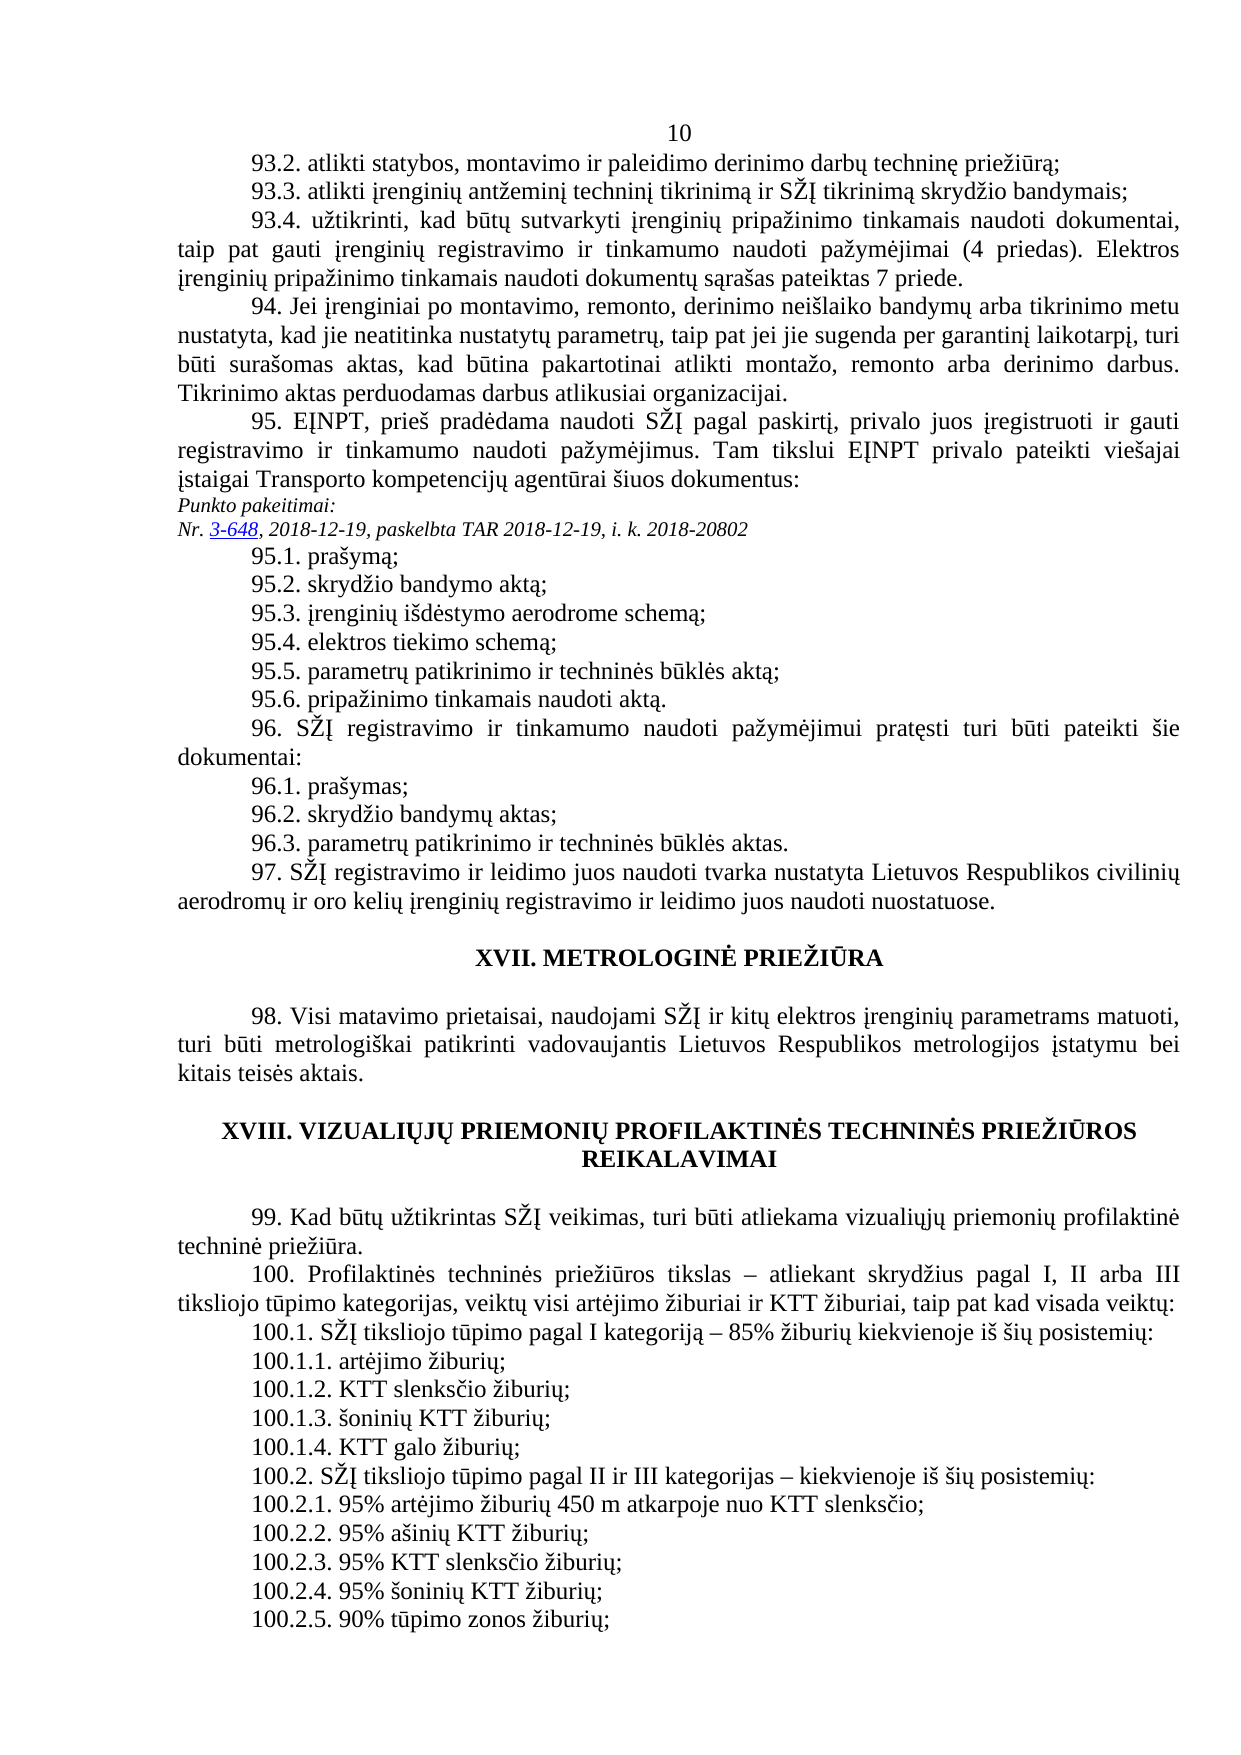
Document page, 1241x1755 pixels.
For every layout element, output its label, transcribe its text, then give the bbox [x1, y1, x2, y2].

text 100.1.2. KTT slenksčio žiburių; [177, 1374, 1181, 1403]
text 95.1. prašymą; [177, 541, 1181, 569]
text 95.3. įrenginių išdėstymo aerodrome schemą; [177, 598, 1181, 627]
text 100.2.4. 95% šoninių KTT žiburių; [177, 1576, 1181, 1604]
text 96.2. skrydžio bandymų aktas; [177, 799, 1181, 828]
text Nr. 3-648, 2018-12-19, paskelbta TAR 2018-12-19, i. k. 2018-20802 [177, 517, 1181, 541]
text 96.1. prašymas; [177, 771, 1181, 799]
text 97. SŽĮ registravimo ir leidimo juos naudoti tvarka nustatyta Lietuvos Respublikos civilinių aerodromų ir oro kelių įrenginių registravimo ir leidimo juos naudoti nuostatuose. [177, 857, 1181, 914]
text 96. SŽĮ registravimo ir tinkamumo naudoti pažymėjimui pratęsti turi būti pateikti šie dokumentai: [177, 713, 1181, 771]
text 100.1.3. šoninių KTT žiburių; [177, 1403, 1181, 1432]
text 95.2. skrydžio bandymo aktą; [177, 569, 1181, 598]
text 100.1.1. artėjimo žiburių; [177, 1346, 1181, 1374]
text Punkto pakeitimai: [177, 493, 1181, 517]
text 95.5. parametrų patikrinimo ir techninės būklės aktą; [177, 656, 1181, 684]
text 100.1. SŽĮ tiksliojo tūpimo pagal I kategoriją – 85% žiburių kiekvienoje iš šių posistemių: [177, 1317, 1181, 1346]
text 100.2.5. 90% tūpimo zonos žiburių; [177, 1604, 1181, 1633]
text XVIII. VIZUALIŲJŲ PRIEMONIŲ PROFILAKTINĖS TECHNINĖS PRIEŽIŪROS REIKALAVIMAI [177, 1116, 1181, 1173]
text 93.3. atlikti įrenginių antžeminį techninį tikrinimą ir SŽĮ tikrinimą skrydžio bandymais; [177, 176, 1181, 205]
text 95.4. elektros tiekimo schemą; [177, 627, 1181, 656]
text 99. Kad būtų užtikrintas SŽĮ veikimas, turi būti atliekama vizualiųjų priemonių profilaktinė techninė priežiūra. [177, 1202, 1181, 1259]
text 100.2. SŽĮ tiksliojo tūpimo pagal II ir III kategorijas – kiekvienoje iš šių posistemių: [177, 1461, 1181, 1489]
text 100.2.2. 95% ašinių KTT žiburių; [177, 1518, 1181, 1547]
text 100. Profilaktinės techninės priežiūros tikslas – atliekant skrydžius pagal I, II arba III tiksliojo tūpimo kategorijas, veiktų visi artėjimo žiburiai ir KTT žiburiai, taip pat kad visada veiktų: [177, 1259, 1181, 1317]
text XVII. METROLOGINĖ PRIEŽIŪRA [177, 943, 1181, 972]
text 95. EĮNPT, prieš pradėdama naudoti SŽĮ pagal paskirtį, privalo juos įregistruoti ir gauti registravimo ir tinkamumo naudoti pažymėjimus. Tam tikslui EĮNPT privalo pateikti viešajai įstaigai Transporto kompetencijų agentūrai šiuos dokumentus: [177, 406, 1181, 493]
text 96.3. parametrų patikrinimo ir techninės būklės aktas. [177, 828, 1181, 857]
text 100.2.1. 95% artėjimo žiburių 450 m atkarpoje nuo KTT slenksčio; [177, 1489, 1181, 1518]
text 100.1.4. KTT galo žiburių; [177, 1432, 1181, 1461]
text 94. Jei įrenginiai po montavimo, remonto, derinimo neišlaiko bandymų arba tikrinimo metu nustatyta, kad jie neatitinka nustatytų parametrų, taip pat jei jie sugenda per garantinį laikotarpį, turi būti surašomas aktas, kad būtina pakartotinai atlikti montažo, remonto arba derinimo darbus. Tikrinimo aktas perduodamas darbus atlikusiai organizacijai. [177, 291, 1181, 406]
text 93.4. užtikrinti, kad būtų sutvarkyti įrenginių pripažinimo tinkamais naudoti dokumentai, taip pat gauti įrenginių registravimo ir tinkamumo naudoti pažymėjimai (4 priedas). Elektros įrenginių pripažinimo tinkamais naudoti dokumentų sąrašas pateiktas 7 priede. [177, 205, 1181, 291]
text 98. Visi matavimo prietaisai, naudojami SŽĮ ir kitų elektros įrenginių parametrams matuoti, turi būti metrologiškai patikrinti vadovaujantis Lietuvos Respublikos metrologijos įstatymu bei kitais teisės aktais. [177, 1001, 1181, 1087]
text 93.2. atlikti statybos, montavimo ir paleidimo derinimo darbų techninę priežiūrą; [177, 148, 1181, 176]
text 100.2.3. 95% KTT slenksčio žiburių; [177, 1547, 1181, 1576]
text 95.6. pripažinimo tinkamais naudoti aktą. [177, 684, 1181, 713]
